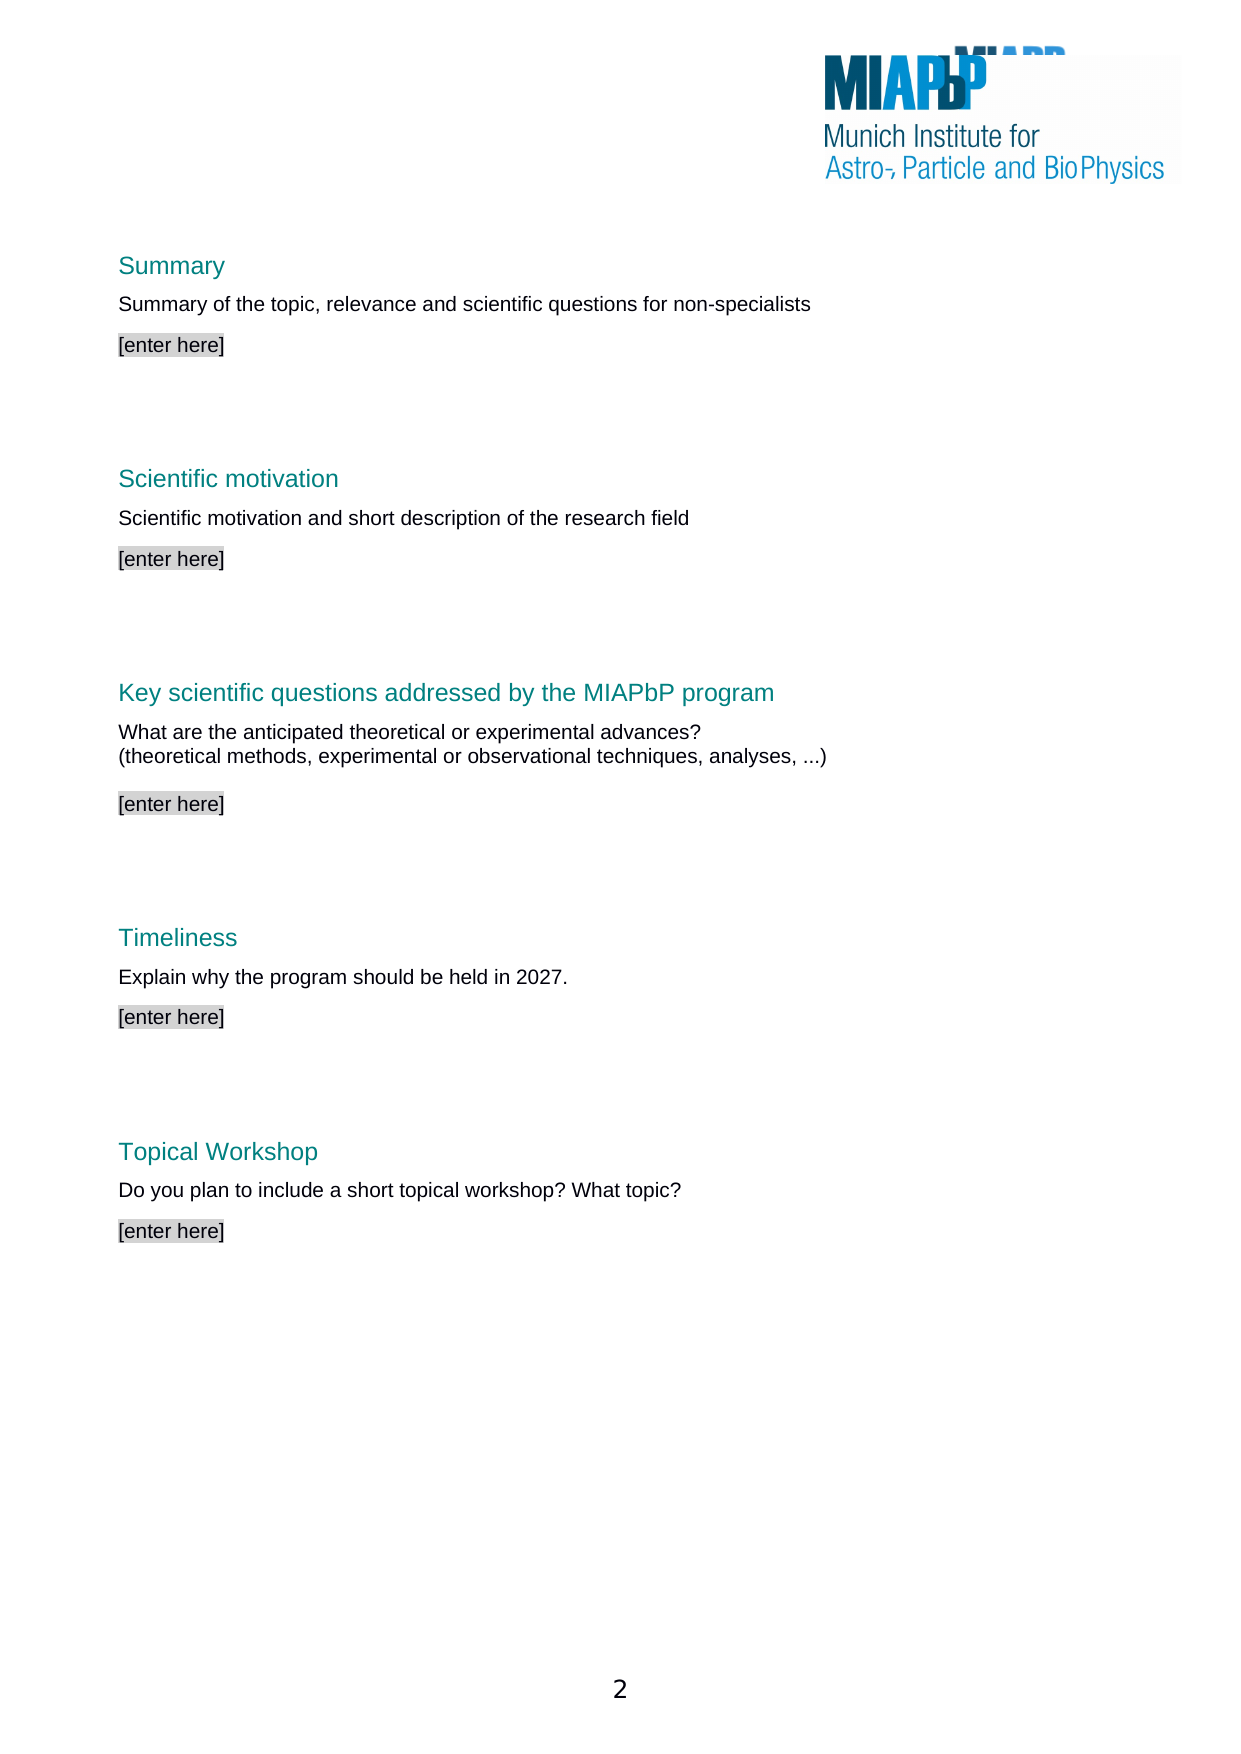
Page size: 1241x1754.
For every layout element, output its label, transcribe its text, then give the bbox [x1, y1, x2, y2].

text [enter here] [118, 1005, 1122, 1029]
text [enter here] [118, 333, 1122, 357]
subtitle Scientific motivation [118, 464, 1122, 493]
text Scientific motivation and short description of the research field [118, 506, 1122, 530]
text What are the anticipated theoretical or experimental advances? [118, 719, 1122, 743]
text (theoretical methods, experimental or observational techniques, analyses, ...) [118, 743, 1122, 767]
subtitle Topical Workshop [118, 1137, 1122, 1166]
subtitle Timeliness [118, 923, 1122, 952]
text Do you plan to include a short topical workshop? What topic? [118, 1178, 1122, 1202]
subtitle Key scientific questions addressed by the MIAPbP program [118, 678, 1122, 707]
text [enter here] [118, 546, 1122, 570]
text [enter here] [118, 791, 1122, 815]
subtitle Summary [118, 251, 1122, 279]
text Explain why the program should be held in 2027. [118, 964, 1122, 988]
text [enter here] [118, 1219, 1122, 1243]
text Summary of the topic, relevance and scientific questions for non-specialists [118, 292, 1122, 316]
